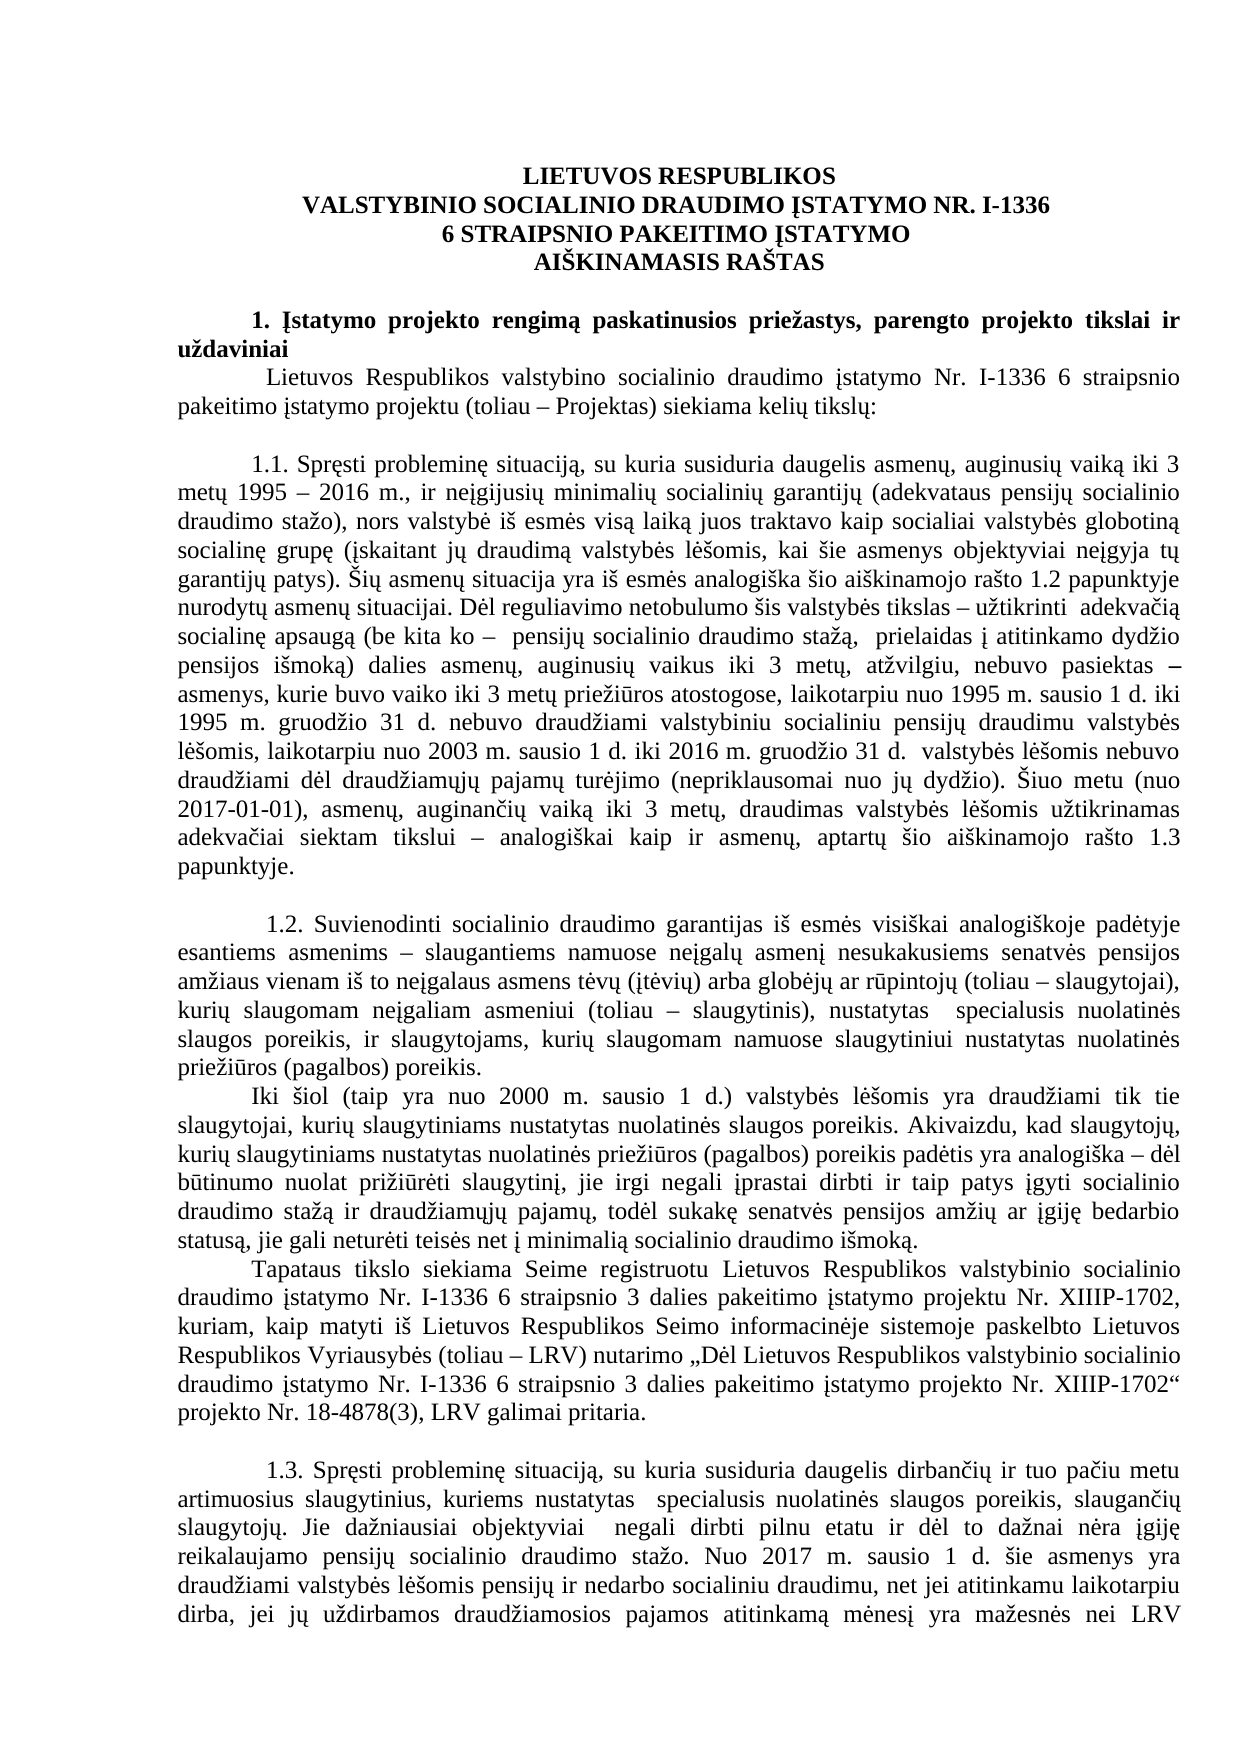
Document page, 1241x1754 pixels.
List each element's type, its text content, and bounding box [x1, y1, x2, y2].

text 1.3. Spręsti probleminę situaciją, su kuria susiduria daugelis dirbančių ir tuo pačiu metu artimuosius slaugytinius, kuriems nustatytas specialusis nuolatinės slaugos poreikis, slaugančių slaugytojų. Jie dažniausiai objektyviai negali dirbti pilnu etatu ir dėl to dažnai nėra įgiję reikalaujamo pensijų socialinio draudimo stažo. Nuo 2017 m. sausio 1 d. šie asmenys yra draudžiami valstybės lėšomis pensijų ir nedarbo socialiniu draudimu, net jei atitinkamu laikotarpiu dirba, jei jų uždirbamos draudžiamosios pajamos atitinkamą mėnesį yra mažesnės nei LRV [177, 1455, 1181, 1627]
text LIETUVOS RESPUBLIKOS VALSTYBINIO SOCIALINIO DRAUDIMO ĮSTATYMO NR. I-1336 [177, 161, 1181, 219]
text AIŠKINAMASIS RAŠTAS [177, 247, 1181, 276]
text 6 STRAIPSNIO PAKEITIMO ĮSTATYMO [177, 219, 1181, 247]
text Tapataus tikslo siekiama Seime registruotu Lietuvos Respublikos valstybinio socialinio draudimo įstatymo Nr. I-1336 6 straipsnio 3 dalies pakeitimo įstatymo projektu Nr. XIIIP-1702, kuriam, kaip matyti iš Lietuvos Respublikos Seimo informacinėje sistemoje paskelbto Lietuvos Respublikos Vyriausybės (toliau – LRV) nutarimo „Dėl Lietuvos Respublikos valstybinio socialinio draudimo įstatymo Nr. I-1336 6 straipsnio 3 dalies pakeitimo įstatymo projekto Nr. XIIIP-1702“ projekto Nr. 18-4878(3), LRV galimai pritaria. [177, 1254, 1181, 1426]
text 1.2. Suvienodinti socialinio draudimo garantijas iš esmės visiškai analogiškoje padėtyje esantiems asmenims – slaugantiems namuose neįgalų asmenį nesukakusiems senatvės pensijos amžiaus vienam iš to neįgalaus asmens tėvų (įtėvių) arba globėjų ar rūpintojų (toliau – slaugytojai), kurių slaugomam neįgaliam asmeniui (toliau – slaugytinis), nustatytas specialusis nuolatinės slaugos poreikis, ir slaugytojams, kurių slaugomam namuose slaugytiniui nustatytas nuolatinės priežiūros (pagalbos) poreikis. [177, 909, 1181, 1081]
text Iki šiol (taip yra nuo 2000 m. sausio 1 d.) valstybės lėšomis yra draudžiami tik tie slaugytojai, kurių slaugytiniams nustatytas nuolatinės slaugos poreikis. Akivaizdu, kad slaugytojų, kurių slaugytiniams nustatytas nuolatinės priežiūros (pagalbos) poreikis padėtis yra analogiška – dėl būtinumo nuolat prižiūrėti slaugytinį, jie irgi negali įprastai dirbti ir taip patys įgyti socialinio draudimo stažą ir draudžiamųjų pajamų, todėl sukakę senatvės pensijos amžių ar įgiję bedarbio statusą, jie gali neturėti teisės net į minimalią socialinio draudimo išmoką. [177, 1081, 1181, 1254]
text 1.1. Spręsti probleminę situaciją, su kuria susiduria daugelis asmenų, auginusių vaiką iki 3 metų 1995 – 2016 m., ir neįgijusių minimalių socialinių garantijų (adekvataus pensijų socialinio draudimo stažo), nors valstybė iš esmės visą laiką juos traktavo kaip socialiai valstybės globotiną socialinę grupę (įskaitant jų draudimą valstybės lėšomis, kai šie asmenys objektyviai neįgyja tų garantijų patys). Šių asmenų situacija yra iš esmės analogiška šio aiškinamojo rašto 1.2 papunktyje nurodytų asmenų situacijai. Dėl reguliavimo netobulumo šis valstybės tikslas – užtikrinti adekvačią socialinę apsaugą (be kita ko – pensijų socialinio draudimo stažą, prielaidas į atitinkamo dydžio pensijos išmoką) dalies asmenų, auginusių vaikus iki 3 metų, atžvilgiu, nebuvo pasiektas – asmenys, kurie buvo vaiko iki 3 metų priežiūros atostogose, laikotarpiu nuo 1995 m. sausio 1 d. iki 1995 m. gruodžio 31 d. nebuvo draudžiami valstybiniu socialiniu pensijų draudimu valstybės lėšomis, laikotarpiu nuo 2003 m. sausio 1 d. iki 2016 m. gruodžio 31 d. valstybės lėšomis nebuvo draudžiami dėl draudžiamųjų pajamų turėjimo (nepriklausomai nuo jų dydžio). Šiuo metu (nuo 2017-01-01), asmenų, auginančių vaiką iki 3 metų, draudimas valstybės lėšomis užtikrinamas adekvačiai siektam tikslui – analogiškai kaip ir asmenų, aptartų šio aiškinamojo rašto 1.3 papunktyje. [177, 449, 1181, 880]
text Lietuvos Respublikos valstybino socialinio draudimo įstatymo Nr. I-1336 6 straipsnio pakeitimo įstatymo projektu (toliau – Projektas) siekiama kelių tikslų: [177, 362, 1181, 420]
text 1. Įstatymo projekto rengimą paskatinusios priežastys, parengto projekto tikslai ir uždaviniai [177, 305, 1181, 362]
